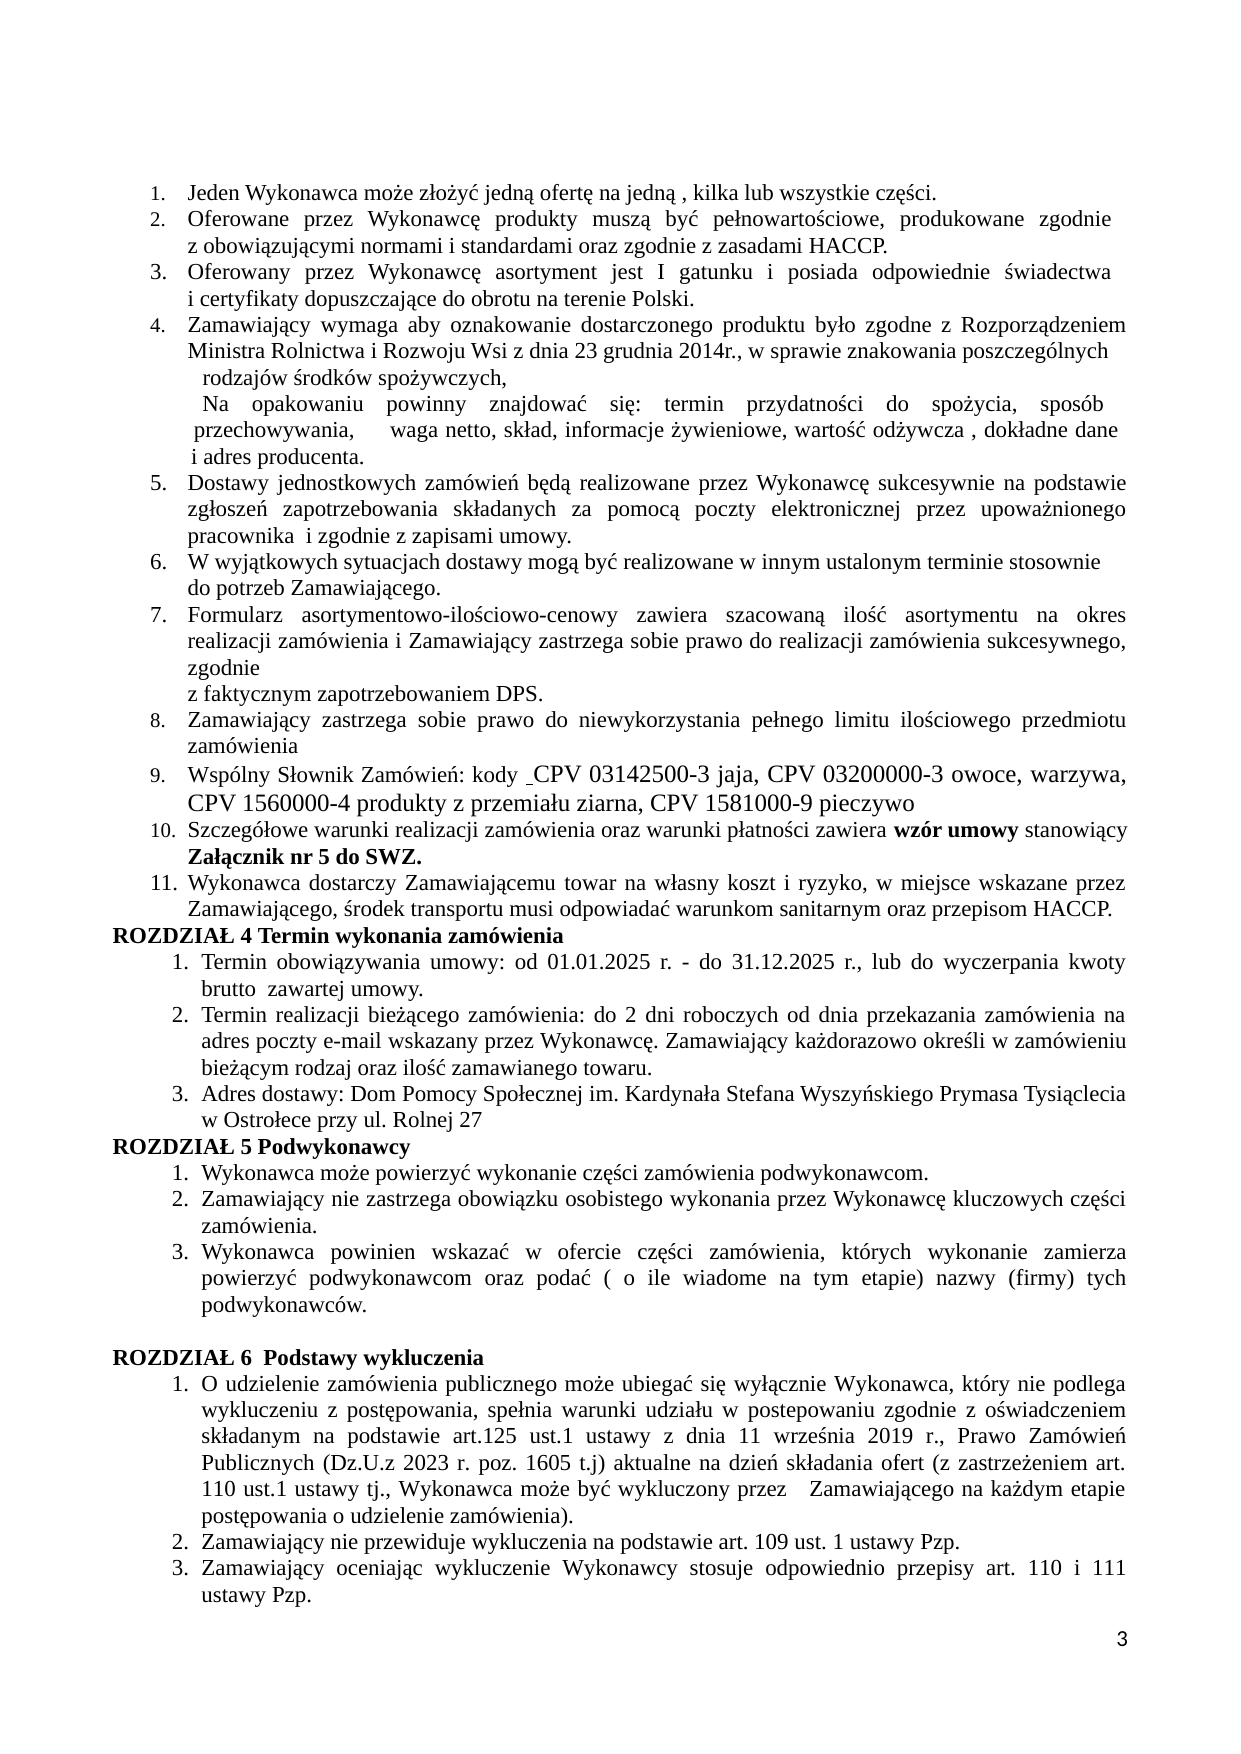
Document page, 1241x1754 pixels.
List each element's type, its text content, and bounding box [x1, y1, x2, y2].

list Wspólny Słownik Zamówień: kody CPV 03142500-3 jaja, CPV 03200000-3 owoce, warzywa, CPV 1560000-4 produkty z przemiału ziarna, CPV 1581000-9 pieczywo [150, 759, 1128, 816]
list Termin obowiązywania umowy: od 01.01.2025 r. - do 31.12.2025 r., lub do wyczerpania kwoty brutto zawartej umowy. [172, 948, 1128, 1001]
list Formularz asortymentowo-ilościowo-cenowy zawiera szacowaną ilość asortymentu na okres realizacji zamówienia i Zamawiający zastrzega sobie prawo do realizacji zamówienia sukcesywnego, zgodnie z faktycznym zapotrzebowaniem DPS. [150, 601, 1128, 706]
list Wykonawca może powierzyć wykonanie części zamówienia podwykonawcom. [172, 1159, 1128, 1185]
list Zamawiający nie przewiduje wykluczenia na podstawie art. 109 ust. 1 ustawy Pzp. [172, 1528, 1128, 1554]
list Szczegółowe warunki realizacji zamówienia oraz warunki płatności zawiera wzór umowy stanowiący Załącznik nr 5 do SWZ. [150, 816, 1128, 869]
list Dostawy jednostkowych zamówień będą realizowane przez Wykonawcę sukcesywnie na podstawie zgłoszeń zapotrzebowania składanych za pomocą poczty elektronicznej przez upoważnionego pracownika i zgodnie z zapisami umowy. [150, 469, 1128, 548]
list W wyjątkowych sytuacjach dostawy mogą być realizowane w innym ustalonym terminie stosownie [150, 548, 1128, 574]
list Wykonawca dostarczy Zamawiającemu towar na własny koszt i ryzyko, w miejsce wskazane przez Zamawiającego, środek transportu musi odpowiadać warunkom sanitarnym oraz przepisom HACCP. [150, 869, 1128, 922]
list Zamawiający oceniając wykluczenie Wykonawcy stosuje odpowiednio przepisy art. 110 i 111 ustawy Pzp. [172, 1554, 1128, 1607]
list Zamawiający nie zastrzega obowiązku osobistego wykonania przez Wykonawcę kluczowych części zamówienia. [172, 1185, 1128, 1238]
text do potrzeb Zamawiającego. [187, 574, 1128, 601]
list Termin realizacji bieżącego zamówienia: do 2 dni roboczych od dnia przekazania zamówienia na adres poczty e-mail wskazany przez Wykonawcę. Zamawiający każdorazowo określi w zamówieniu bieżącym rodzaj oraz ilość zamawianego towaru. [172, 1001, 1128, 1080]
text rodzajów środków spożywczych, [179, 364, 1128, 390]
list Oferowany przez Wykonawcę asortyment jest I gatunku i posiada odpowiednie świadectwa i certyfikaty dopuszczające do obrotu na terenie Polski. [150, 258, 1128, 311]
text ROZDZIAŁ 5 Podwykonawcy [112, 1133, 1128, 1159]
list Zamawiający zastrzega sobie prawo do niewykorzystania pełnego limitu ilościowego przedmiotu zamówienia [150, 706, 1128, 759]
list Oferowane przez Wykonawcę produkty muszą być pełnowartościowe, produkowane zgodnie z obowiązującymi normami i standardami oraz zgodnie z zasadami HACCP. [150, 206, 1128, 258]
list O udzielenie zamówienia publicznego może ubiegać się wyłącznie Wykonawca, który nie podlega wykluczeniu z postępowania, spełnia warunki udziału w postepowaniu zgodnie z oświadczeniem składanym na podstawie art.125 ust.1 ustawy z dnia 11 września 2019 r., Prawo Zamówień Publicznych (Dz.U.z 2023 r. poz. 1605 t.j) aktualne na dzień składania ofert (z zastrzeżeniem art. 110 ust.1 ustawy tj., Wykonawca może być wykluczony przez Zamawiającego na każdym etapie postępowania o udzielenie zamówienia). [172, 1370, 1128, 1528]
text Na opakowaniu powinny znajdować się: termin przydatności do spożycia, sposób przechowywania, waga netto, skład, informacje żywieniowe, wartość odżywcza , dokładne dane i adres producenta. [179, 390, 1128, 469]
list Zamawiający wymaga aby oznakowanie dostarczonego produktu było zgodne z Rozporządzeniem Ministra Rolnictwa i Rozwoju Wsi z dnia 23 grudnia 2014r., w sprawie znakowania poszczególnych [150, 311, 1128, 364]
text ROZDZIAŁ 4 Termin wykonania zamówienia [112, 922, 1128, 948]
text ROZDZIAŁ 6 Podstawy wykluczenia [112, 1343, 1128, 1370]
list Adres dostawy: Dom Pomocy Społecznej im. Kardynała Stefana Wyszyńskiego Prymasa Tysiąclecia w Ostrołece przy ul. Rolnej 27 [172, 1080, 1128, 1133]
list Wykonawca powinien wskazać w ofercie części zamówienia, których wykonanie zamierza powierzyć podwykonawcom oraz podać ( o ile wiadome na tym etapie) nazwy (firmy) tych podwykonawców. [172, 1238, 1128, 1317]
list Jeden Wykonawca może złożyć jedną ofertę na jedną , kilka lub wszystkie części. [150, 179, 1128, 206]
